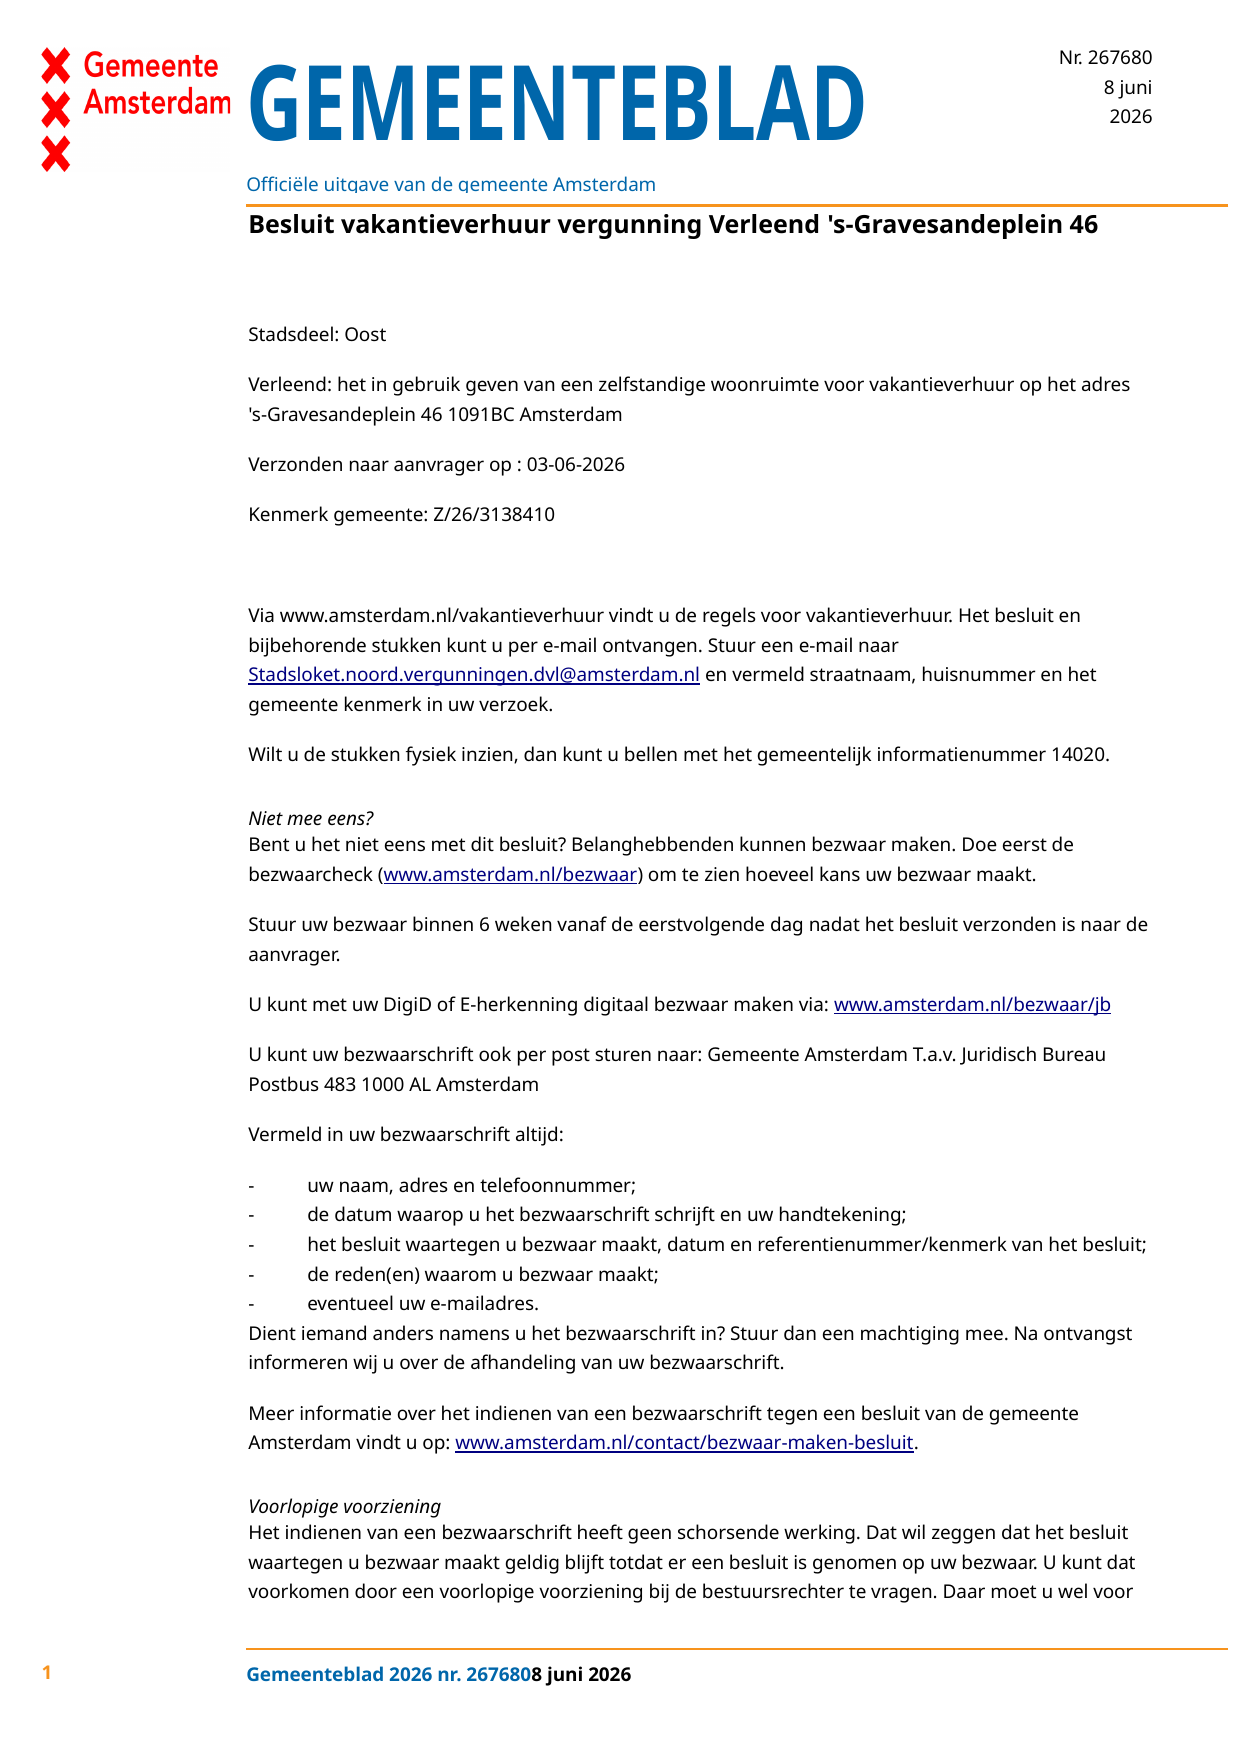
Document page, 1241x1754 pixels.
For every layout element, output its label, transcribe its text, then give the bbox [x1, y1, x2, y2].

picture [41, 47, 231, 172]
text U kunt uw bezwaarschrift ook per post sturen naar: Gemeente Amsterdam T.a.v. Juridisch Bureau Postbus 483 1000 AL Amsterdam [248, 1042, 1152, 1097]
list uw naam, adres en telefoonnummer; [248, 1172, 1152, 1198]
text Verzonden naar aanvrager op : 03-06-2026 [248, 451, 1152, 477]
text Via www.amsterdam.nl/vakantieverhuur vindt u de regels voor vakantieverhuur. Het besluit en bijbehorende stukken kunt u per e-mail ontvangen. Stuur een e-mail naar Stadsloket.noord.vergunningen.dvl@amsterdam.nl en vermeld straatnaam, huisnummer en het gemeente kenmerk in uw verzoek. [248, 602, 1152, 717]
text Vermeld in uw bezwaarschrift altijd: [248, 1122, 1152, 1147]
text Kenmerk gemeente: Z/26/3138410 [248, 502, 1152, 527]
text Het indienen van een bezwaarschrift heeft geen schorsende werking. Dat wil zeggen dat het besluit waartegen u bezwaar maakt geldig blijft totdat er een besluit is genomen op uw bezwaar. U kunt dat voorkomen door een voorlopige voorziening bij de bestuursrechter te vragen. Daar moet u wel voor [248, 1519, 1152, 1604]
text Niet mee eens? [248, 806, 1152, 831]
text U kunt met uw DigiD of E-herkenning digitaal bezwaar maken via: www.amsterdam.nl/bezwaar/jb [248, 991, 1152, 1017]
text Stuur uw bezwaar binnen 6 weken vanaf de eerstvolgende dag nadat het besluit verzonden is naar de aanvrager. [248, 911, 1152, 967]
text Voorlopige voorziening [248, 1493, 1152, 1519]
list de datum waarop u het bezwaarschrift schrijft en uw handtekening; [248, 1202, 1152, 1227]
list eventueel uw e-mailadres. [248, 1290, 1152, 1316]
text Stadsdeel: Oost [248, 321, 1152, 346]
text Verleend: het in gebruik geven van een zelfstandige woonruimte voor vakantieverhuur op het adres 's-Gravesandeplein 46 1091BC Amsterdam [248, 371, 1152, 426]
list de reden(en) waarom u bezwaar maakt; [248, 1261, 1152, 1287]
text Wilt u de stukken fysiek inzien, dan kunt u bellen met het gemeentelijk informatienummer 14020. [248, 742, 1152, 767]
text Dient iemand anders namens u het bezwaarschrift in? Stuur dan een machtiging mee. Na ontvangst informeren wij u over de afhandeling van uw bezwaarschrift. [248, 1320, 1152, 1375]
list het besluit waartegen u bezwaar maakt, datum en referentienummer/kenmerk van het besluit; [248, 1231, 1152, 1257]
text Meer informatie over het indienen van een bezwaarschrift tegen een besluit van de gemeente Amsterdam vindt u op: www.amsterdam.nl/contact/bezwaar-maken-besluit. [248, 1400, 1152, 1455]
text Bent u het niet eens met dit besluit? Belanghebbenden kunnen bezwaar maken. Doe eerst de bezwaarcheck (www.amsterdam.nl/bezwaar) om te zien hoeveel kans uw bezwaar maakt. [248, 831, 1152, 887]
text Besluit vakantieverhuur vergunning Verleend 's-Gravesandeplein 46 [248, 207, 1152, 241]
